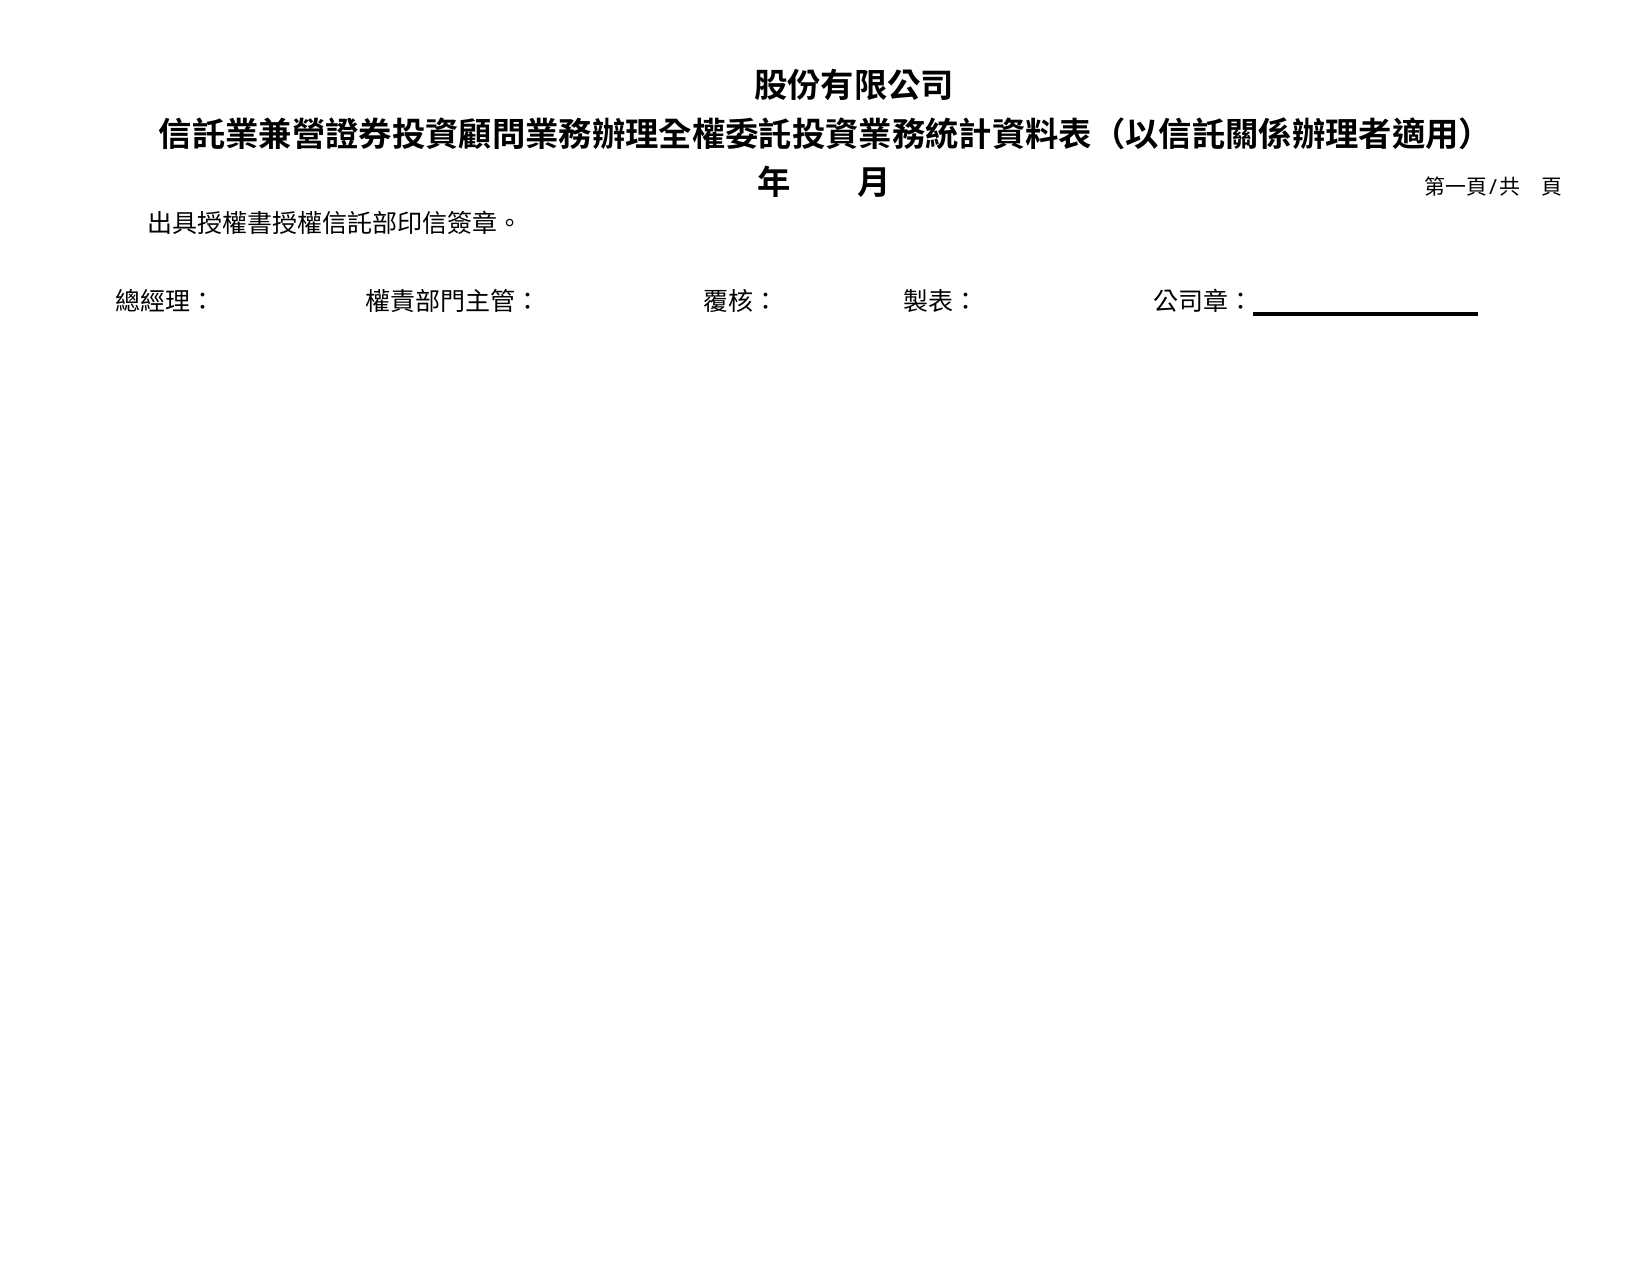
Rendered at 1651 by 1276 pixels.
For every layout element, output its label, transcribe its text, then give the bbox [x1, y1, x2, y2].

text 出具授權書授權信託部印信簽章。 [109, 204, 1597, 240]
text 總經理： 權責部門主管： 覆核： 製表： 公司章： [53, 281, 1597, 317]
